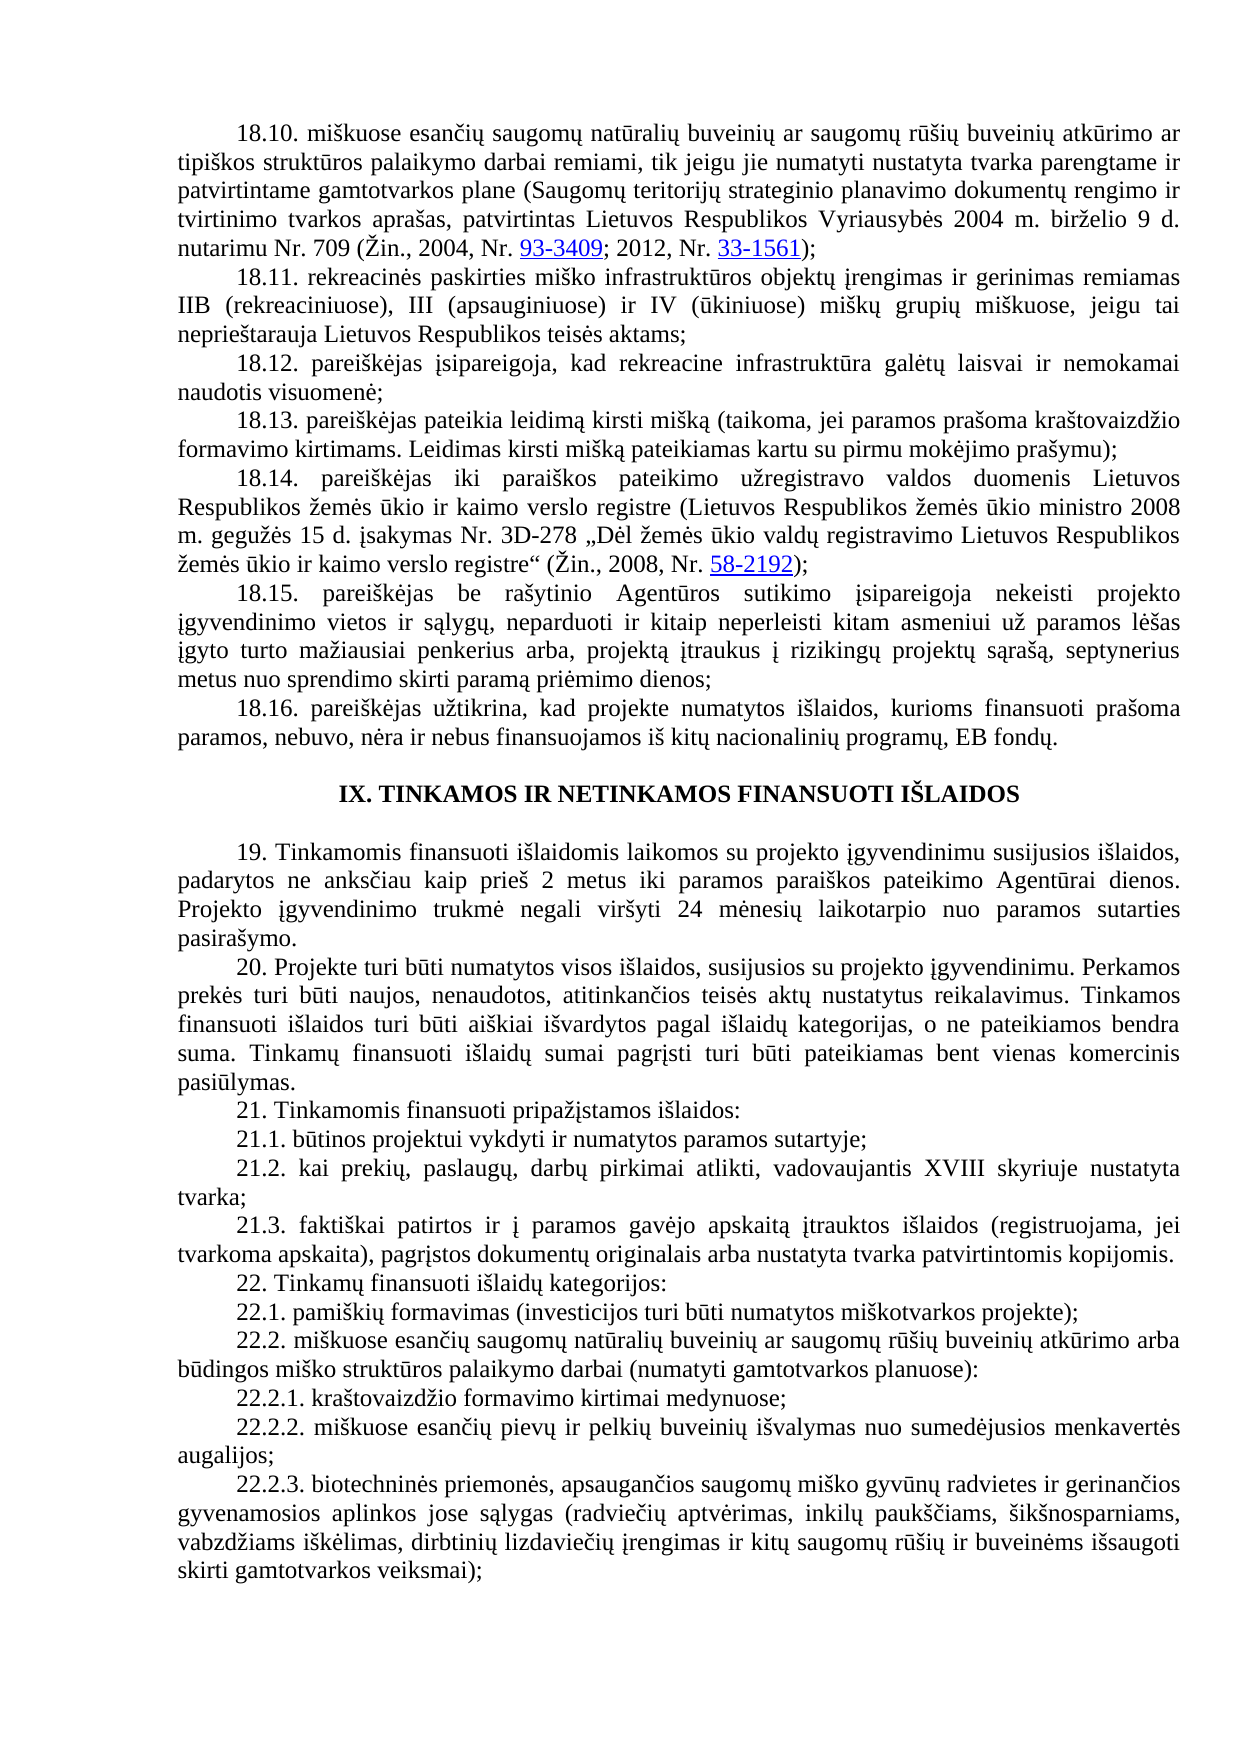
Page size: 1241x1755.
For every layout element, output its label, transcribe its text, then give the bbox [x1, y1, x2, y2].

text 22.2.2. miškuose esančių pievų ir pelkių buveinių išvalymas nuo sumedėjusios menkavertės augalijos; [177, 1412, 1181, 1469]
text 22.1. pamiškių formavimas (investicijos turi būti numatytos miškotvarkos projekte); [177, 1297, 1181, 1326]
text 21.2. kai prekių, paslaugų, darbų pirkimai atlikti, vadovaujantis XVIII skyriuje nustatyta tvarka; [177, 1153, 1181, 1211]
text 21.1. būtinos projektui vykdyti ir numatytos paramos sutartyje; [177, 1124, 1181, 1153]
text 22.2. miškuose esančių saugomų natūralių buveinių ar saugomų rūšių buveinių atkūrimo arba būdingos miško struktūros palaikymo darbai (numatyti gamtotvarkos planuose): [177, 1326, 1181, 1383]
text IX. TINKAMOS IR NETINKAMOS FINANSUOTI IŠLAIDOS [177, 779, 1181, 808]
text 19. Tinkamomis finansuoti išlaidomis laikomos su projekto įgyvendinimu susijusios išlaidos, padarytos ne anksčiau kaip prieš 2 metus iki paramos paraiškos pateikimo Agentūrai dienos. Projekto įgyvendinimo trukmė negali viršyti 24 mėnesių laikotarpio nuo paramos sutarties pasirašymo. [177, 837, 1181, 952]
text 21.3. faktiškai patirtos ir į paramos gavėjo apskaitą įtrauktos išlaidos (registruojama, jei tvarkoma apskaita), pagrįstos dokumentų originalais arba nustatyta tvarka patvirtintomis kopijomis. [177, 1211, 1181, 1268]
text 18.10. miškuose esančių saugomų natūralių buveinių ar saugomų rūšių buveinių atkūrimo ar tipiškos struktūros palaikymo darbai remiami, tik jeigu jie numatyti nustatyta tvarka parengtame ir patvirtintame gamtotvarkos plane (Saugomų teritorijų strateginio planavimo dokumentų rengimo ir tvirtinimo tvarkos aprašas, patvirtintas Lietuvos Respublikos Vyriausybės 2004 m. birželio 9 d. nutarimu Nr. 709 (Žin., 2004, Nr. 93-3409; 2012, Nr. 33-1561); [177, 118, 1181, 262]
text 18.16. pareiškėjas užtikrina, kad projekte numatytos išlaidos, kurioms finansuoti prašoma paramos, nebuvo, nėra ir nebus finansuojamos iš kitų nacionalinių programų, EB fondų. [177, 693, 1181, 751]
text 18.15. pareiškėjas be rašytinio Agentūros sutikimo įsipareigoja nekeisti projekto įgyvendinimo vietos ir sąlygų, neparduoti ir kitaip neperleisti kitam asmeniui už paramos lėšas įgyto turto mažiausiai penkerius arba, projektą įtraukus į rizikingų projektų sąrašą, septynerius metus nuo sprendimo skirti paramą priėmimo dienos; [177, 578, 1181, 693]
text 21. Tinkamomis finansuoti pripažįstamos išlaidos: [177, 1096, 1181, 1124]
text 18.13. pareiškėjas pateikia leidimą kirsti mišką (taikoma, jei paramos prašoma kraštovaizdžio formavimo kirtimams. Leidimas kirsti mišką pateikiamas kartu su pirmu mokėjimo prašymu); [177, 406, 1181, 463]
text 22. Tinkamų finansuoti išlaidų kategorijos: [177, 1268, 1181, 1297]
text 22.2.1. kraštovaizdžio formavimo kirtimai medynuose; [177, 1383, 1181, 1412]
text 18.12. pareiškėjas įsipareigoja, kad rekreacine infrastruktūra galėtų laisvai ir nemokamai naudotis visuomenė; [177, 348, 1181, 406]
text 20. Projekte turi būti numatytos visos išlaidos, susijusios su projekto įgyvendinimu. Perkamos prekės turi būti naujos, nenaudotos, atitinkančios teisės aktų nustatytus reikalavimus. Tinkamos finansuoti išlaidos turi būti aiškiai išvardytos pagal išlaidų kategorijas, o ne pateikiamos bendra suma. Tinkamų finansuoti išlaidų sumai pagrįsti turi būti pateikiamas bent vienas komercinis pasiūlymas. [177, 952, 1181, 1096]
text 18.11. rekreacinės paskirties miško infrastruktūros objektų įrengimas ir gerinimas remiamas IIB (rekreaciniuose), III (apsauginiuose) ir IV (ūkiniuose) miškų grupių miškuose, jeigu tai neprieštarauja Lietuvos Respublikos teisės aktams; [177, 262, 1181, 348]
text 22.2.3. biotechninės priemonės, apsaugančios saugomų miško gyvūnų radvietes ir gerinančios gyvenamosios aplinkos jose sąlygas (radviečių aptvėrimas, inkilų paukščiams, šikšnosparniams, vabzdžiams iškėlimas, dirbtinių lizdaviečių įrengimas ir kitų saugomų rūšių ir buveinėms išsaugoti skirti gamtotvarkos veiksmai); [177, 1469, 1181, 1584]
text 18.14. pareiškėjas iki paraiškos pateikimo užregistravo valdos duomenis Lietuvos Respublikos žemės ūkio ir kaimo verslo registre (Lietuvos Respublikos žemės ūkio ministro 2008 m. gegužės 15 d. įsakymas Nr. 3D-278 „Dėl žemės ūkio valdų registravimo Lietuvos Respublikos žemės ūkio ir kaimo verslo registre“ (Žin., 2008, Nr. 58-2192); [177, 463, 1181, 578]
